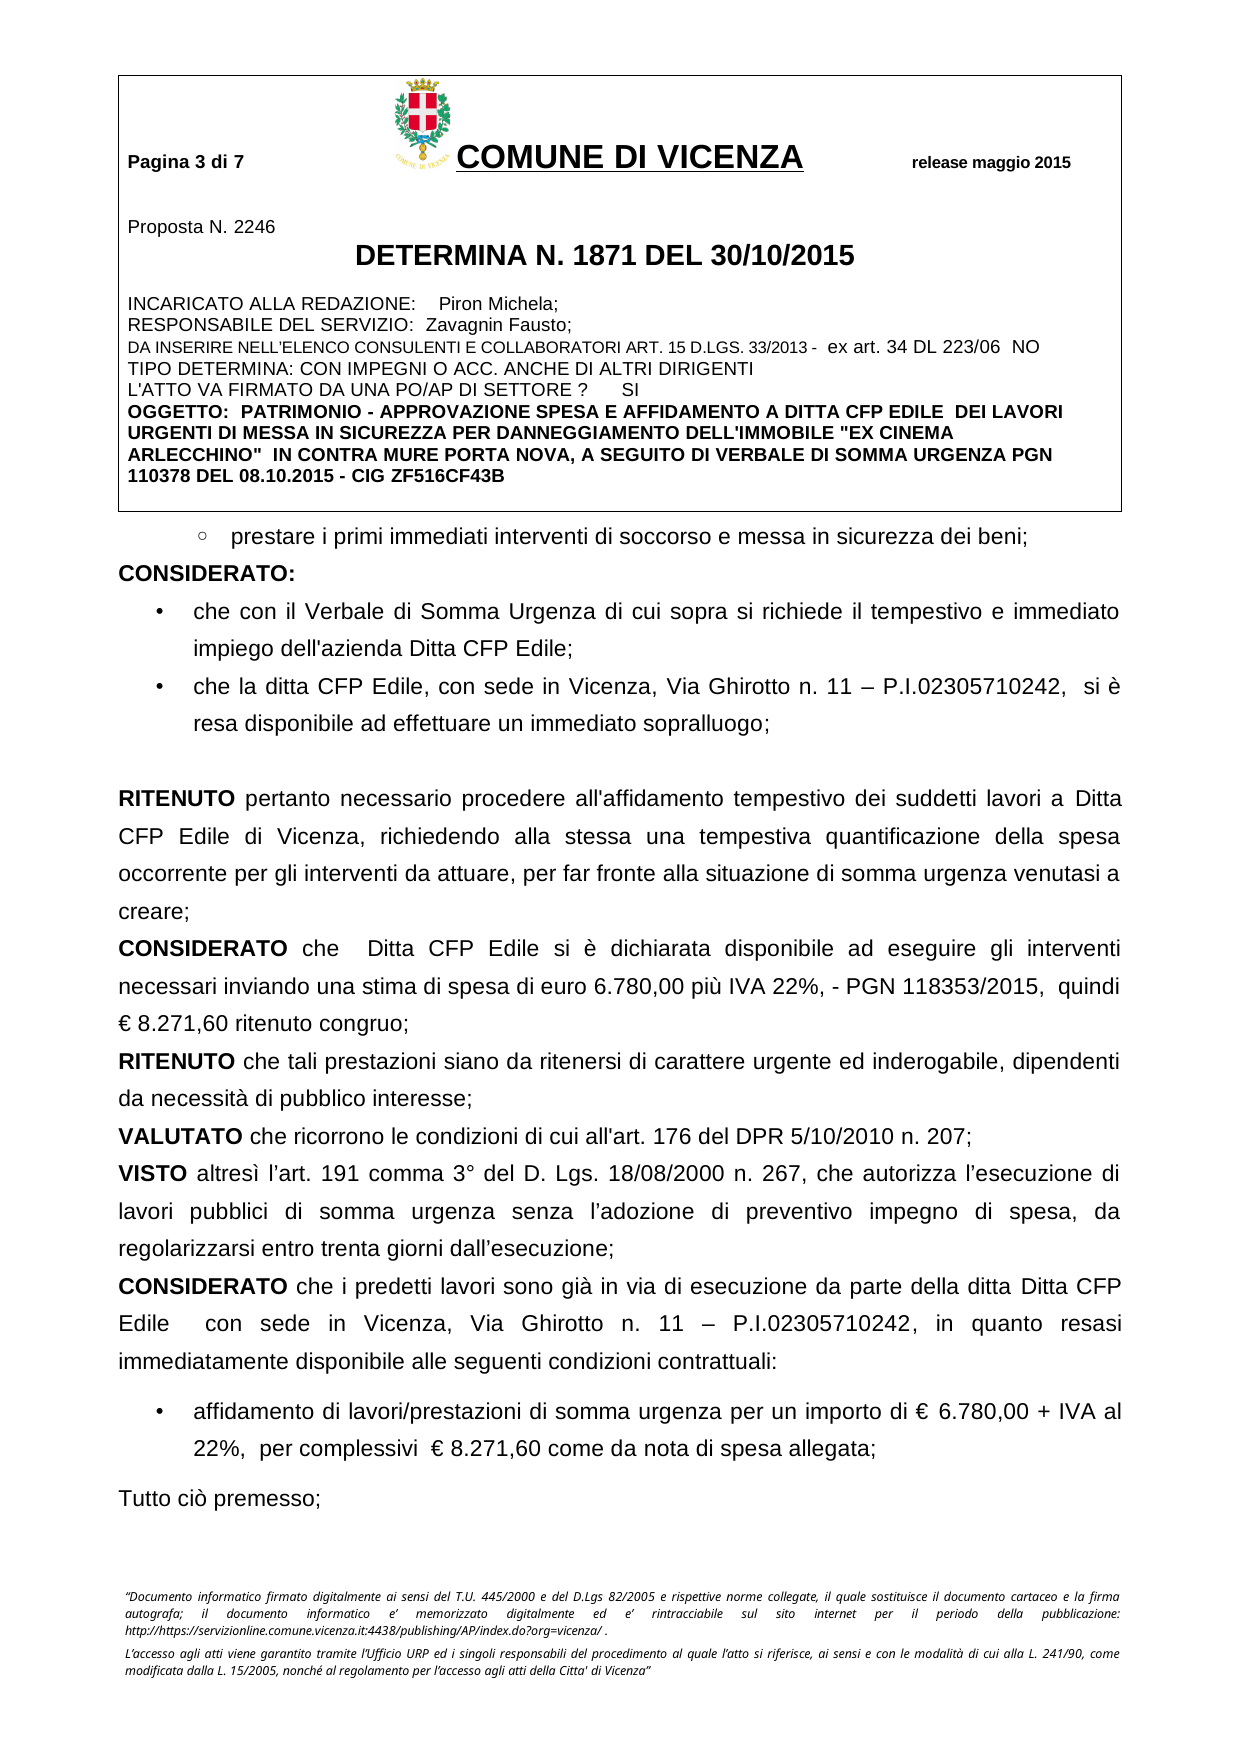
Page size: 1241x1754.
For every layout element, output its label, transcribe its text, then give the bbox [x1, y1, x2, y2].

list che con il Verbale di Somma Urgenza di cui sopra si richiede il tempestivo e immediato impiego dell'azienda Ditta CFP Edile; [156, 587, 1122, 662]
text VALUTATO che ricorrono le condizioni di cui all'art. 176 del DPR 5/10/2010 n. 207; [118, 1112, 1122, 1149]
list che la ditta CFP Edile, con sede in Vicenza, Via Ghirotto n. 11 – P.I.02305710242, si è resa disponibile ad effettuare un immediato sopralluogo; [156, 662, 1122, 737]
list prestare i primi immediati interventi di soccorso e messa in sicurezza dei beni; [193, 512, 1122, 549]
list affidamento di lavori/prestazioni di somma urgenza per un importo di € 6.780,00 + IVA al 22%, per complessivi € 8.271,60 come da nota di spesa allegata; [156, 1387, 1122, 1462]
text RITENUTO pertanto necessario procedere all'affidamento tempestivo dei suddetti lavori a Ditta CFP Edile di Vicenza, richiedendo alla stessa una tempestiva quantificazione della spesa occorrente per gli interventi da attuare, per far fronte alla situazione di somma urgenza venutasi a creare; [118, 774, 1122, 924]
text RITENUTO che tali prestazioni siano da ritenersi di carattere urgente ed inderogabile, dipendenti da necessità di pubblico interesse; [118, 1037, 1122, 1112]
text Tutto ciò premesso; [118, 1474, 1122, 1512]
text CONSIDERATO: [118, 549, 1122, 587]
picture [394, 78, 451, 169]
text CONSIDERATO che Ditta CFP Edile si è dichiarata disponibile ad eseguire gli interventi necessari inviando una stima di spesa di euro 6.780,00 più IVA 22%, - PGN 118353/2015, quindi € 8.271,60 ritenuto congruo; [118, 924, 1122, 1037]
text VISTO altresì l’art. 191 comma 3° del D. Lgs. 18/08/2000 n. 267, che autorizza l’esecuzione di lavori pubblici di somma urgenza senza l’adozione di preventivo impegno di spesa, da regolarizzarsi entro trenta giorni dall’esecuzione; [118, 1149, 1122, 1262]
text CONSIDERATO che i predetti lavori sono già in via di esecuzione da parte della ditta Ditta CFP Edile con sede in Vicenza, Via Ghirotto n. 11 – P.I.02305710242, in quanto resasi immediatamente disponibile alle seguenti condizioni contrattuali: [118, 1262, 1122, 1374]
